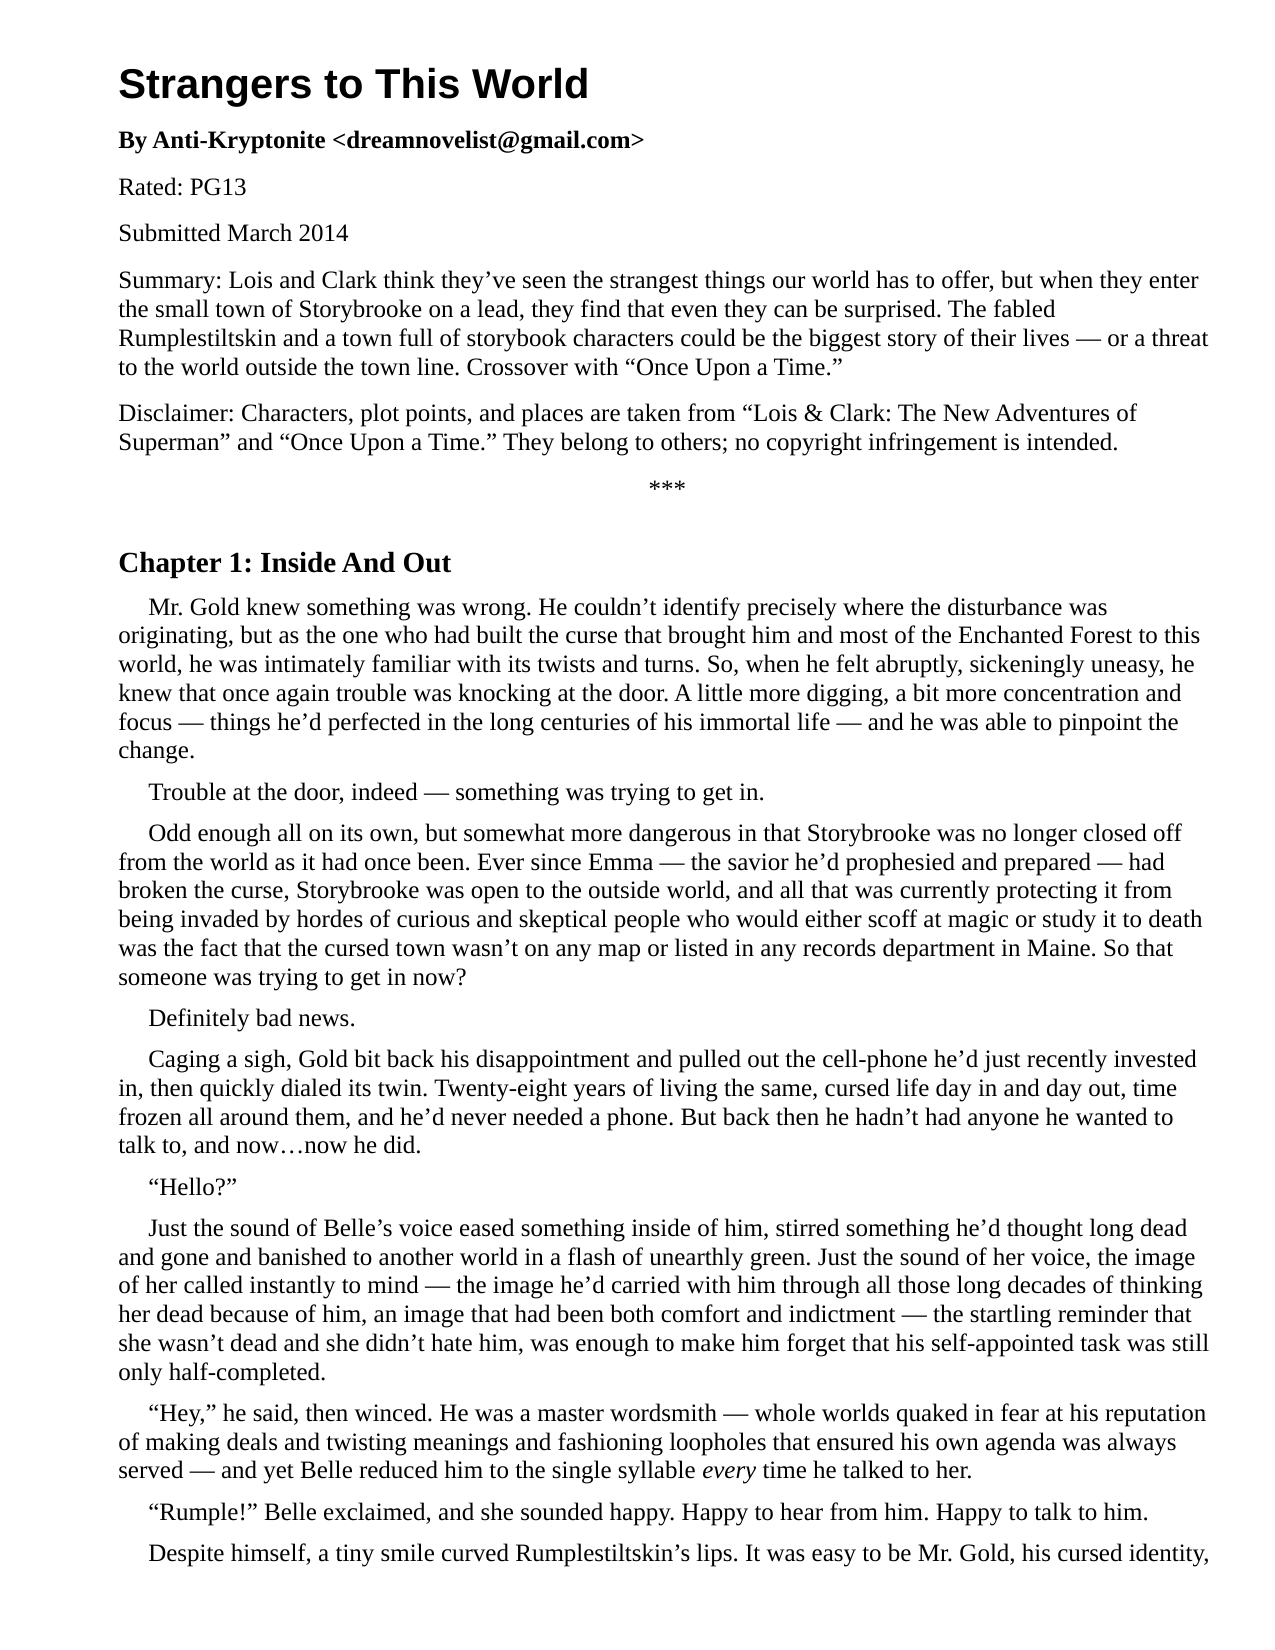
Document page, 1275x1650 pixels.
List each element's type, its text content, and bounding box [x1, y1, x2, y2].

text Odd enough all on its own, but somewhat more dangerous in that Storybrooke was no longer closed off from the world as it had once been. Ever since Emma — the savior he’d prophesied and prepared — had broken the curse, Storybrooke was open to the outside world, and all that was currently protecting it from being invaded by hordes of curious and skeptical people who would either scoff at magic or study it to death was the fact that the cursed town wasn’t on any map or listed in any records department in Maine. So that someone was trying to get in now? [118, 818, 1216, 990]
text Disclaimer: Characters, plot points, and places are taken from “Lois & Clark: The New Adventures of Superman” and “Once Upon a Time.” They belong to others; no copyright infringement is intended. [118, 398, 1216, 456]
text *** [118, 474, 1216, 503]
text Despite himself, a tiny smile curved Rumplestiltskin’s lips. It was easy to be Mr. Gold, his cursed identity, [118, 1538, 1216, 1567]
text Rated: PG13 [118, 172, 1216, 201]
text Trouble at the door, indeed — something was trying to get in. [118, 777, 1216, 805]
text By Anti-Kryptonite <dreamnovelist@gmail.com> [118, 125, 1216, 154]
text Caging a sigh, Gold bit back his disappointment and pulled out the cell-phone he’d just recently invested in, then quickly dialed its twin. Twenty-eight years of living the same, cursed life day in and day out, time frozen all around them, and he’d never needed a phone. But back then he hadn’t had anyone he wanted to talk to, and now…now he did. [118, 1044, 1216, 1159]
subtitle Strangers to This World [118, 59, 1216, 107]
text “Hello?” [118, 1172, 1216, 1200]
text “Rumple!” Belle exclaimed, and she sounded happy. Happy to hear from him. Happy to talk to him. [118, 1497, 1216, 1525]
text Summary: Lois and Clark think they’ve seen the strangest things our world has to offer, but when they enter the small town of Storybrooke on a lead, they find that even they can be surprised. The fabled Rumplestiltskin and a town full of storybook characters could be the biggest story of their lives — or a threat to the world outside the town line. Crossover with “Once Upon a Time.” [118, 265, 1216, 380]
text Submitted March 2014 [118, 218, 1216, 247]
text Mr. Gold knew something was wrong. He couldn’t identify precisely where the disturbance was originating, but as the one who had built the curse that brought him and most of the Enchanted Forest to this world, he was intimately familiar with its twists and turns. So, when he felt abruptly, sickeningly uneasy, he knew that once again trouble was knocking at the door. A little more digging, a bit more concentration and focus — things he’d perfected in the long centuries of his immortal life — and he was able to pinpoint the change. [118, 592, 1216, 764]
subtitle Chapter 1: Inside And Out [118, 546, 1216, 579]
text Definitely bad news. [118, 1003, 1216, 1032]
text “Hey,” he said, then winced. He was a master wordsmith — whole worlds quaked in fear at his reputation of making deals and twisting meanings and fashioning loopholes that ensured his own agenda was always served — and yet Belle reduced him to the single syllable every time he talked to her. [118, 1398, 1216, 1484]
text Just the sound of Belle’s voice eased something inside of him, stirred something he’d thought long dead and gone and banished to another world in a flash of unearthly green. Just the sound of her voice, the image of her called instantly to mind — the image he’d carried with him through all those long decades of thinking her dead because of him, an image that had been both comfort and indictment — the startling reminder that she wasn’t dead and she didn’t hate him, was enough to make him forget that his self-appointed task was still only half-completed. [118, 1213, 1216, 1385]
